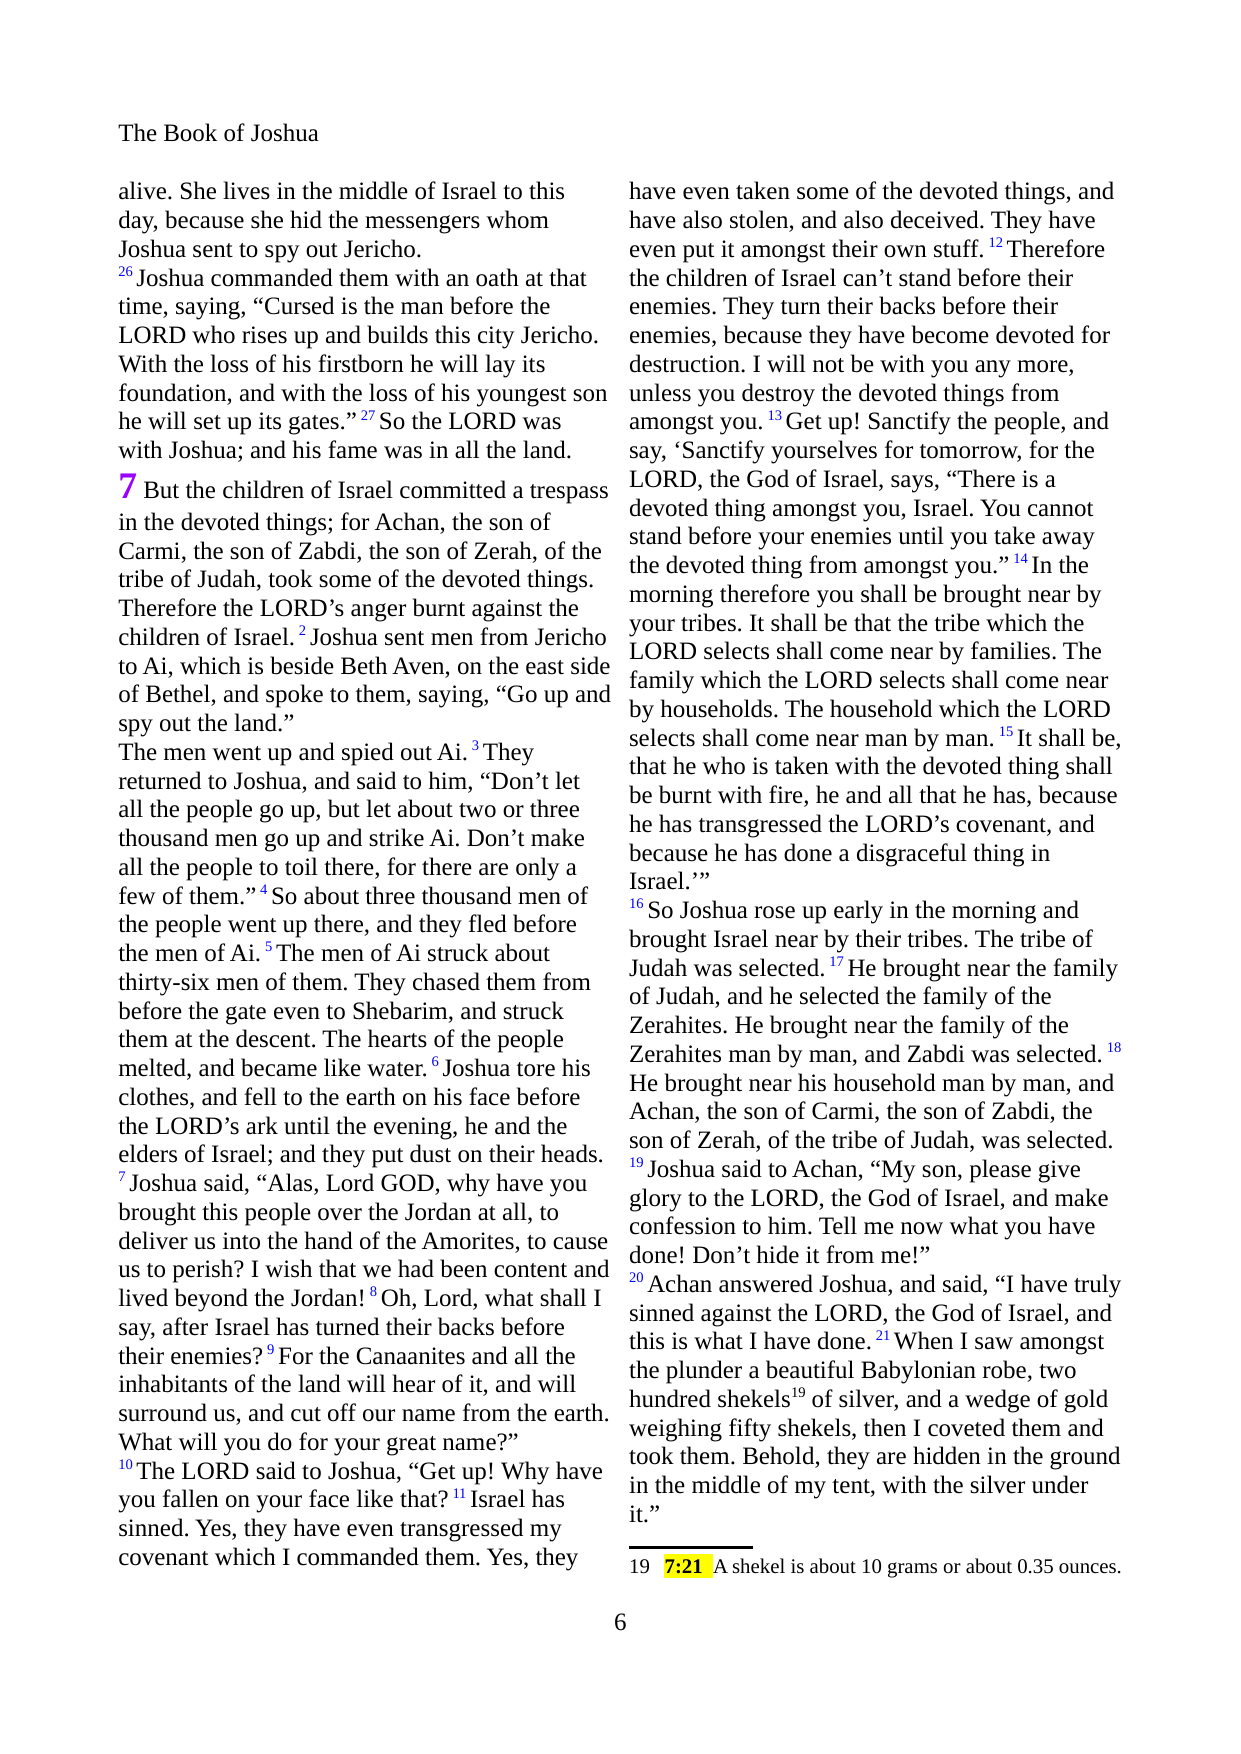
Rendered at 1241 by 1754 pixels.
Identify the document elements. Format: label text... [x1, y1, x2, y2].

text 7:21 A shekel is about 10 grams or about 0.35 ounces. [629, 1553, 1122, 1578]
text 7 But the children of Israel committed a trespass in the devoted things; for Achan, the son of Carmi, the son of Zabdi, the son of Zerah, of the tribe of Judah, took some of the devoted things. Therefore the LORD’s anger burnt against the children of Israel. 2 Joshua sent men from Jericho to Ai, which is beside Beth Aven, on the east side of Bethel, and spoke to them, saying, “Go up and spy out the land.” [118, 464, 611, 737]
text 20 Achan answered Joshua, and said, “I have truly sinned against the LORD, the God of Israel, and this is what I have done. 21 When I saw amongst the plunder a beautiful Babylonian robe, two hundred shekels of silver, and a wedge of gold weighing fifty shekels, then I coveted them and took them. Behold, they are hidden in the ground in the middle of my tent, with the silver under it.” [629, 1269, 1122, 1528]
text The men went up and spied out Ai. 3 They returned to Joshua, and said to him, “Don’t let all the people go up, but let about two or three thousand men go up and strike Ai. Don’t make all the people to toil there, for there are only a few of them.” 4 So about three thousand men of the people went up there, and they fled before the men of Ai. 5 The men of Ai struck about thirty-six men of them. They chased them from before the gate even to Shebarim, and struck them at the descent. The hearts of the people melted, and became like water. 6 Joshua tore his clothes, and fell to the earth on his face before the LORD’s ark until the evening, he and the elders of Israel; and they put dust on their heads. 7 Joshua said, “Alas, Lord GOD, why have you brought this people over the Jordan at all, to deliver us into the hand of the Amorites, to cause us to perish? I wish that we had been content and lived beyond the Jordan! 8 Oh, Lord, what shall I say, after Israel has turned their backs before their enemies? 9 For the Canaanites and all the inhabitants of the land will hear of it, and will surround us, and cut off our name from the earth. What will you do for your great name?” [118, 737, 611, 1456]
text have even taken some of the devoted things, and have also stolen, and also deceived. They have even put it amongst their own stuff. 12 Therefore the children of Israel can’t stand before their enemies. They turn their backs before their enemies, because they have become devoted for destruction. I will not be with you any more, unless you destroy the devoted things from amongst you. 13 Get up! Sanctify the people, and say, ‘Sanctify yourselves for tomorrow, for the LORD, the God of Israel, says, “There is a devoted thing amongst you, Israel. You cannot stand before your enemies until you take away the devoted thing from amongst you.” 14 In the morning therefore you shall be brought near by your tribes. It shall be that the tribe which the LORD selects shall come near by families. The family which the LORD selects shall come near by households. The household which the LORD selects shall come near man by man. 15 It shall be, that he who is taken with the devoted thing shall be burnt with fire, he and all that he has, because he has transgressed the LORD’s covenant, and because he has done a disgraceful thing in Israel.’” [629, 176, 1122, 895]
text 26 Joshua commanded them with an oath at that time, saying, “Cursed is the man before the LORD who rises up and builds this city Jericho. With the loss of his firstborn he will lay its foundation, and with the loss of his youngest son he will set up its gates.” 27 So the LORD was with Joshua; and his fame was in all the land. [118, 263, 611, 464]
text alive. She lives in the middle of Israel to this day, because she hid the messengers whom Joshua sent to spy out Jericho. [118, 176, 611, 263]
text 10 The LORD said to Joshua, “Get up! Why have you fallen on your face like that? 11 Israel has sinned. Yes, they have even transgressed my covenant which I commanded them. Yes, they [118, 1456, 611, 1571]
text 16 So Joshua rose up early in the morning and brought Israel near by their tribes. The tribe of Judah was selected. 17 He brought near the family of Judah, and he selected the family of the Zerahites. He brought near the family of the Zerahites man by man, and Zabdi was selected. 18 He brought near his household man by man, and Achan, the son of Carmi, the son of Zabdi, the son of Zerah, of the tribe of Judah, was selected. 19 Joshua said to Achan, “My son, please give glory to the LORD, the God of Israel, and make confession to him. Tell me now what you have done! Don’t hide it from me!” [629, 895, 1122, 1269]
